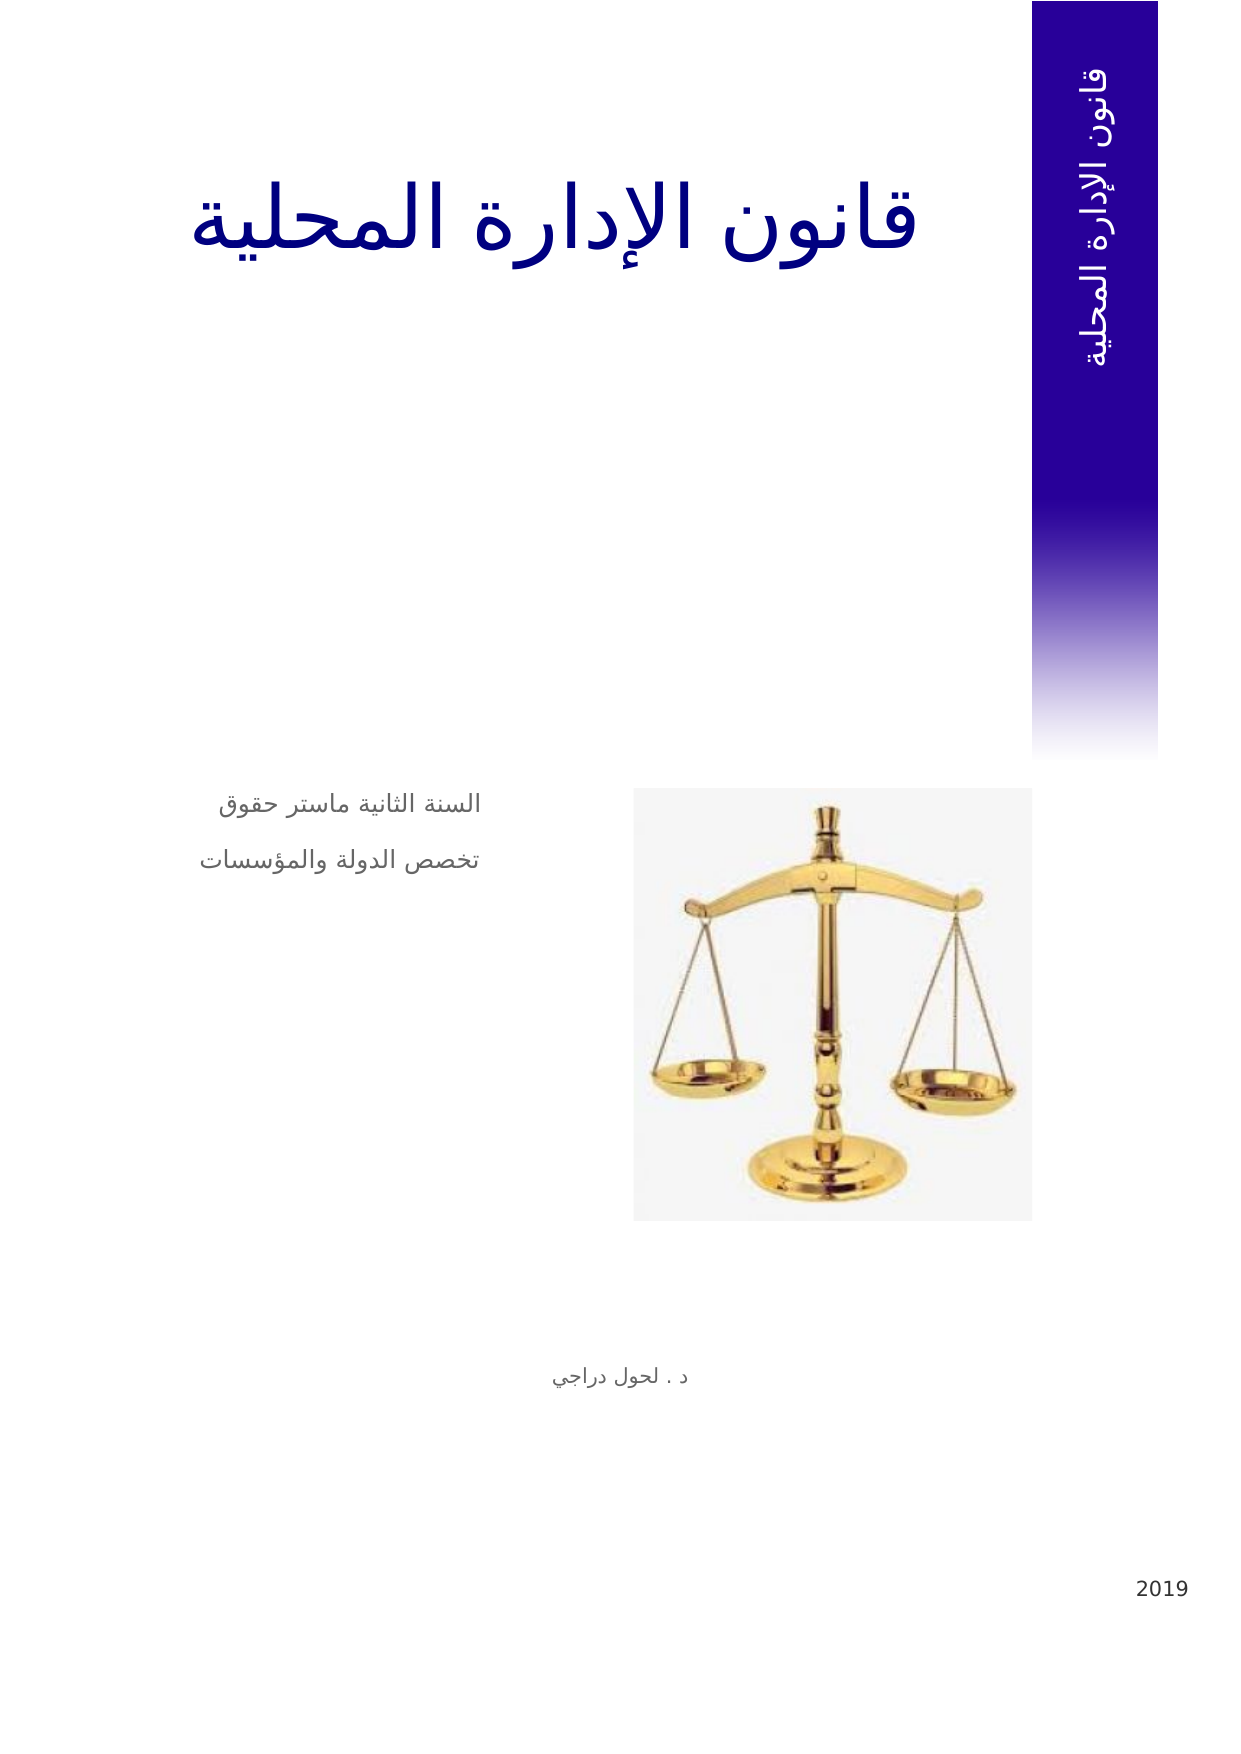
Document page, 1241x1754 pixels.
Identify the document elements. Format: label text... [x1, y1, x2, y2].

picture [633, 788, 1033, 1221]
picture [1032, 1, 1158, 760]
title قانون الإدارة المحلية [117, 155, 992, 274]
text السنة الثانية ماستر حقوق [186, 789, 481, 819]
text قانون الإدارة المحلية [1046, 68, 1143, 369]
text تخصص الدولة والمؤسسات [184, 846, 479, 875]
text 2019 [893, 1577, 1189, 1601]
text د . لحول دراجي [279, 1364, 962, 1388]
